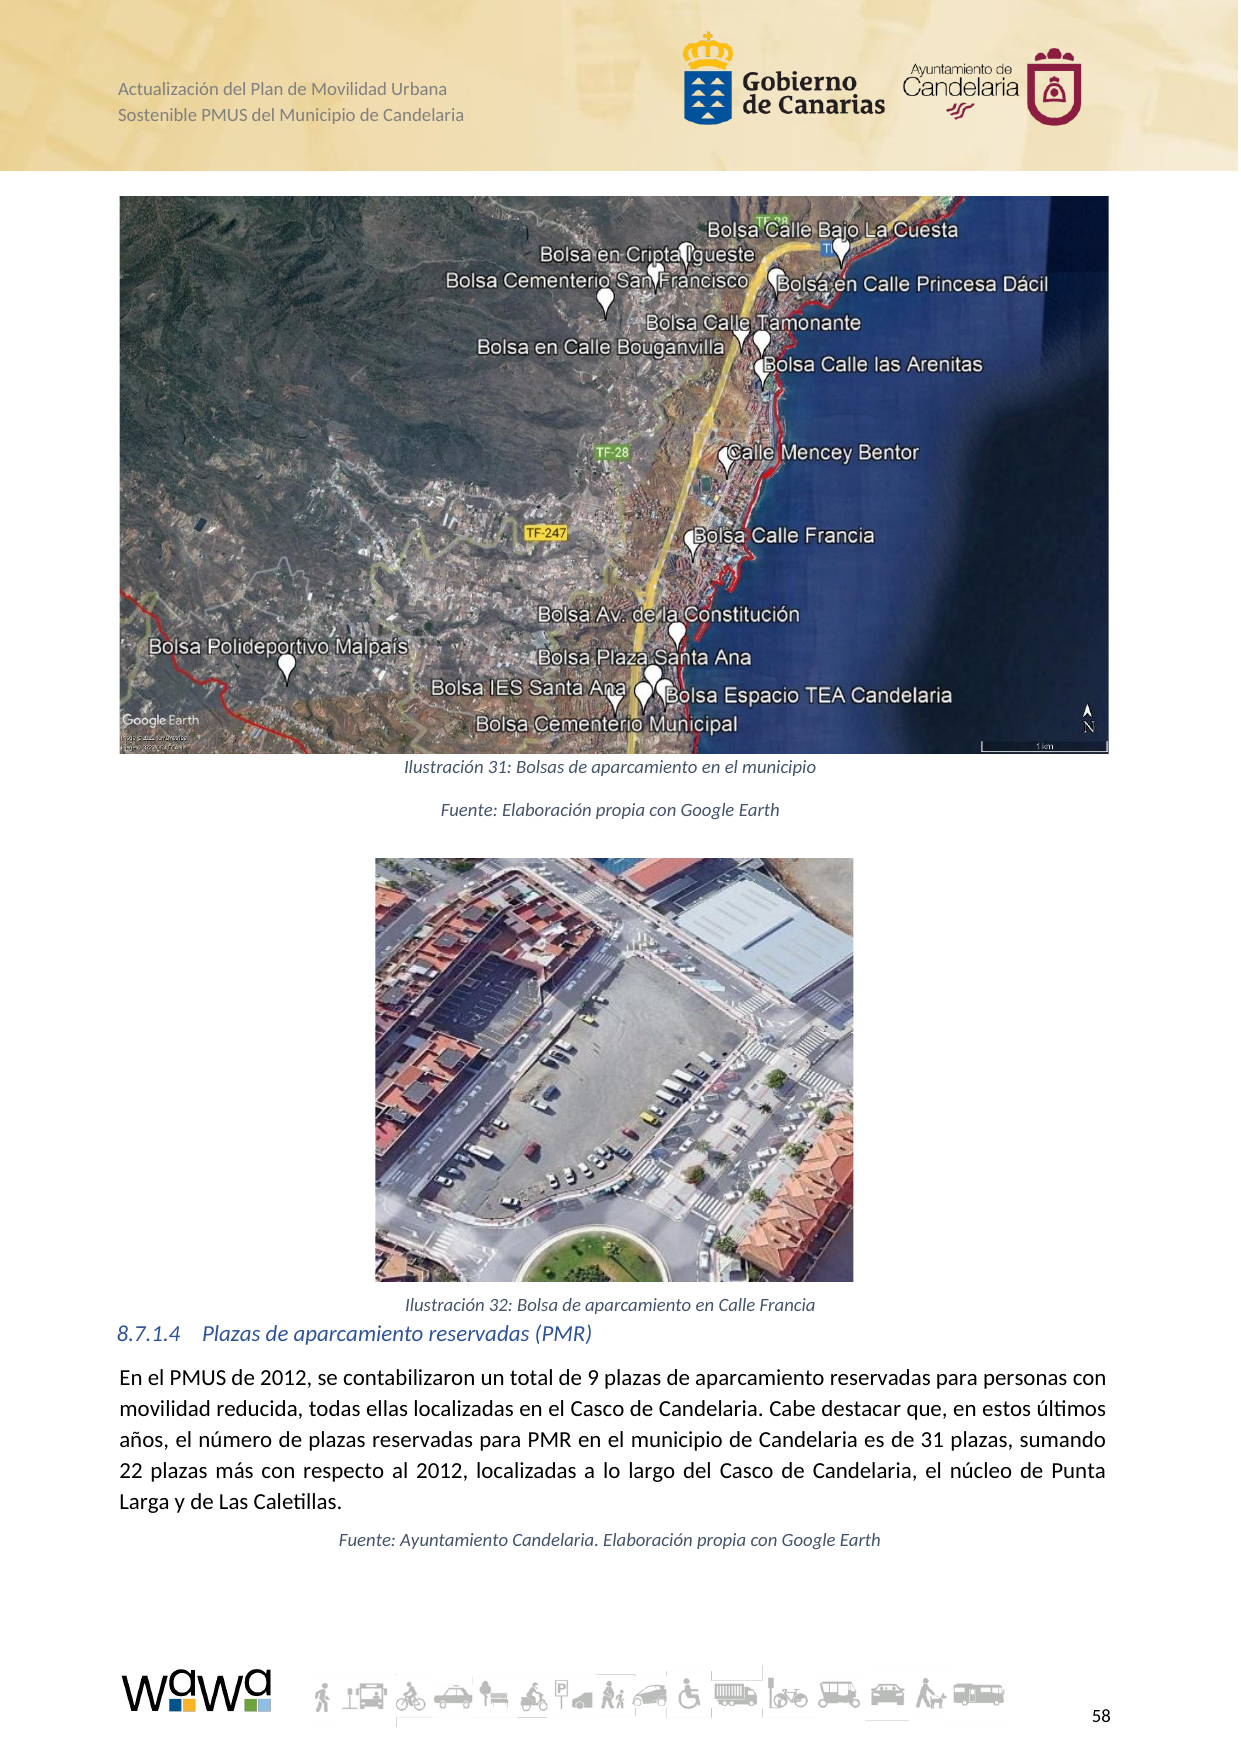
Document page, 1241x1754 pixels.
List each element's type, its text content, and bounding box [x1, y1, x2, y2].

text Ilustración 31: Bolsas de aparcamiento en el municipio [119, 755, 1107, 778]
text Fuente: Ayuntamiento Candelaria. Elaboración propia con Google Earth [119, 1528, 1107, 1551]
text En el PMUS de 2012, se contabilizaron un total de 9 plazas de aparcamiento reservadas para personas con movilidad reducida, todas ellas localizadas en el Casco de Candelaria. Cabe destacar que, en estos últimos años, el número de plazas reservadas para PMR en el municipio de Candelaria es de 31 plazas, sumando 22 plazas más con respecto al 2012, localizadas a lo largo del Casco de Candelaria, el núcleo de Punta Larga y de Las Caletillas. [119, 1363, 1108, 1515]
text Ilustración 32: Bolsa de aparcamiento en Calle Francia [118, 1289, 1151, 1317]
subtitle 8.7.1.4 Plazas de aparcamiento reservadas (PMR) [116, 1319, 1151, 1347]
text Fuente: Elaboración propia con Google Earth [119, 798, 1107, 821]
